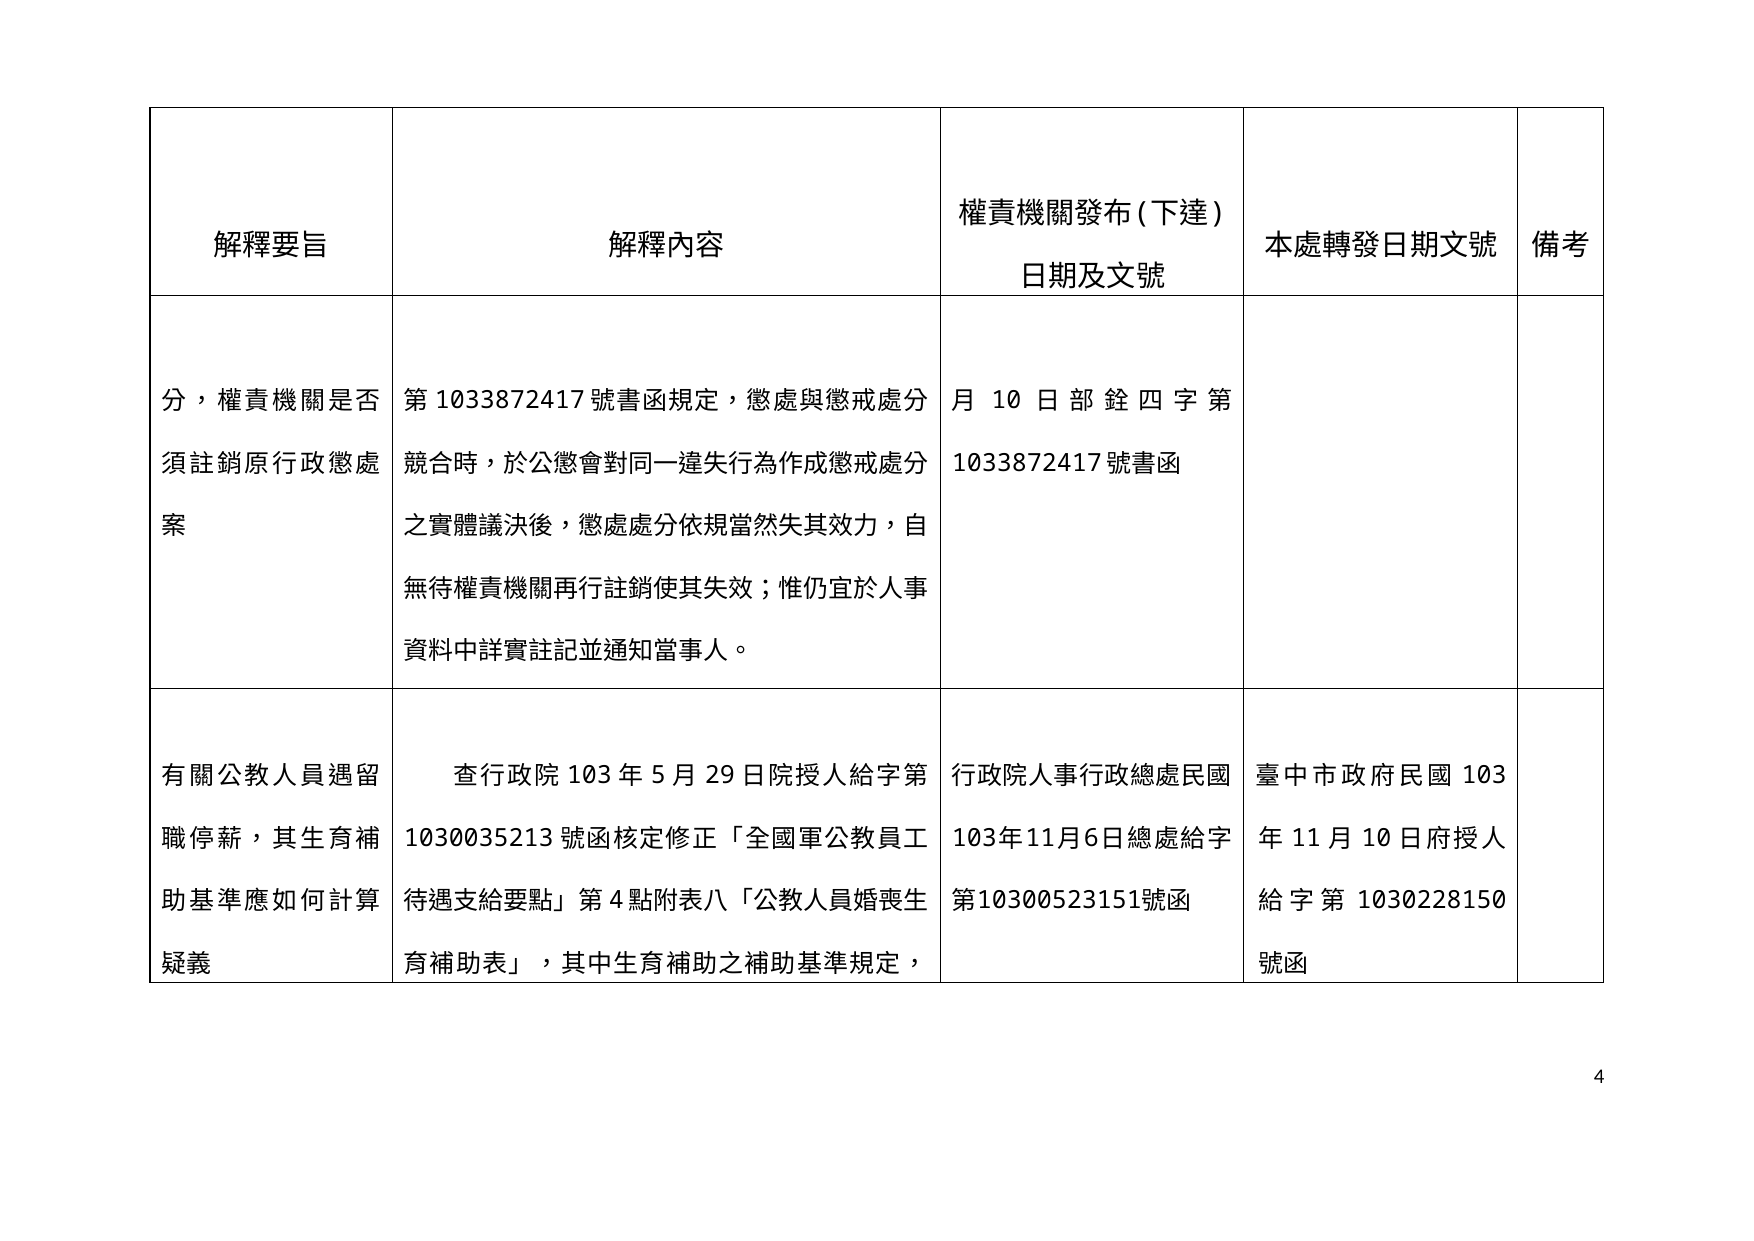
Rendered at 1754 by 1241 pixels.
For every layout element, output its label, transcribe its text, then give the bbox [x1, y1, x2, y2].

table_header 解釋要旨 [151, 108, 392, 294]
table_cell 第1033872417號書函規定，懲處與懲戒處分競合時，於公懲會對同一違失行為作成懲戒處分之實體議決後，懲處處分依規當然失其效力，自無待權責機關再行註銷使其失效；惟仍宜於人事資料中詳實註記並通知當事人。 [393, 296, 940, 688]
table_header 本處轉發日期文號 [1244, 108, 1517, 294]
table_cell [1518, 689, 1603, 982]
table_header 備考 [1518, 108, 1603, 294]
table_cell [1244, 296, 1517, 688]
table_cell 分，權責機關是否須註銷原行政懲處案 [151, 296, 392, 688]
table_header 解釋內容 [393, 108, 940, 294]
table_cell 行政院人事行政總處民國103年11月6日總處給字第10300523151號函 [941, 689, 1243, 982]
table_cell 月10日部銓四字第1033872417號書函 [941, 296, 1243, 688]
table_cell 有關公教人員遇留職停薪，其生育補助基準應如何計算疑義 [151, 689, 392, 982]
table_cell 查行政院103年5月29日院授人給字第1030035213號函核定修正「全國軍公教員工待遇支給要點」第4點附表八「公教人員婚喪生育補助表」，其中生育補助之補助基準規定， [393, 689, 940, 982]
table_cell 臺中市政府民國103年11月10日府授人給字第1030228150號函 [1244, 689, 1517, 982]
table_header 權責機關發布(下達)日期及文號 [941, 108, 1243, 294]
table_cell [1518, 296, 1603, 688]
